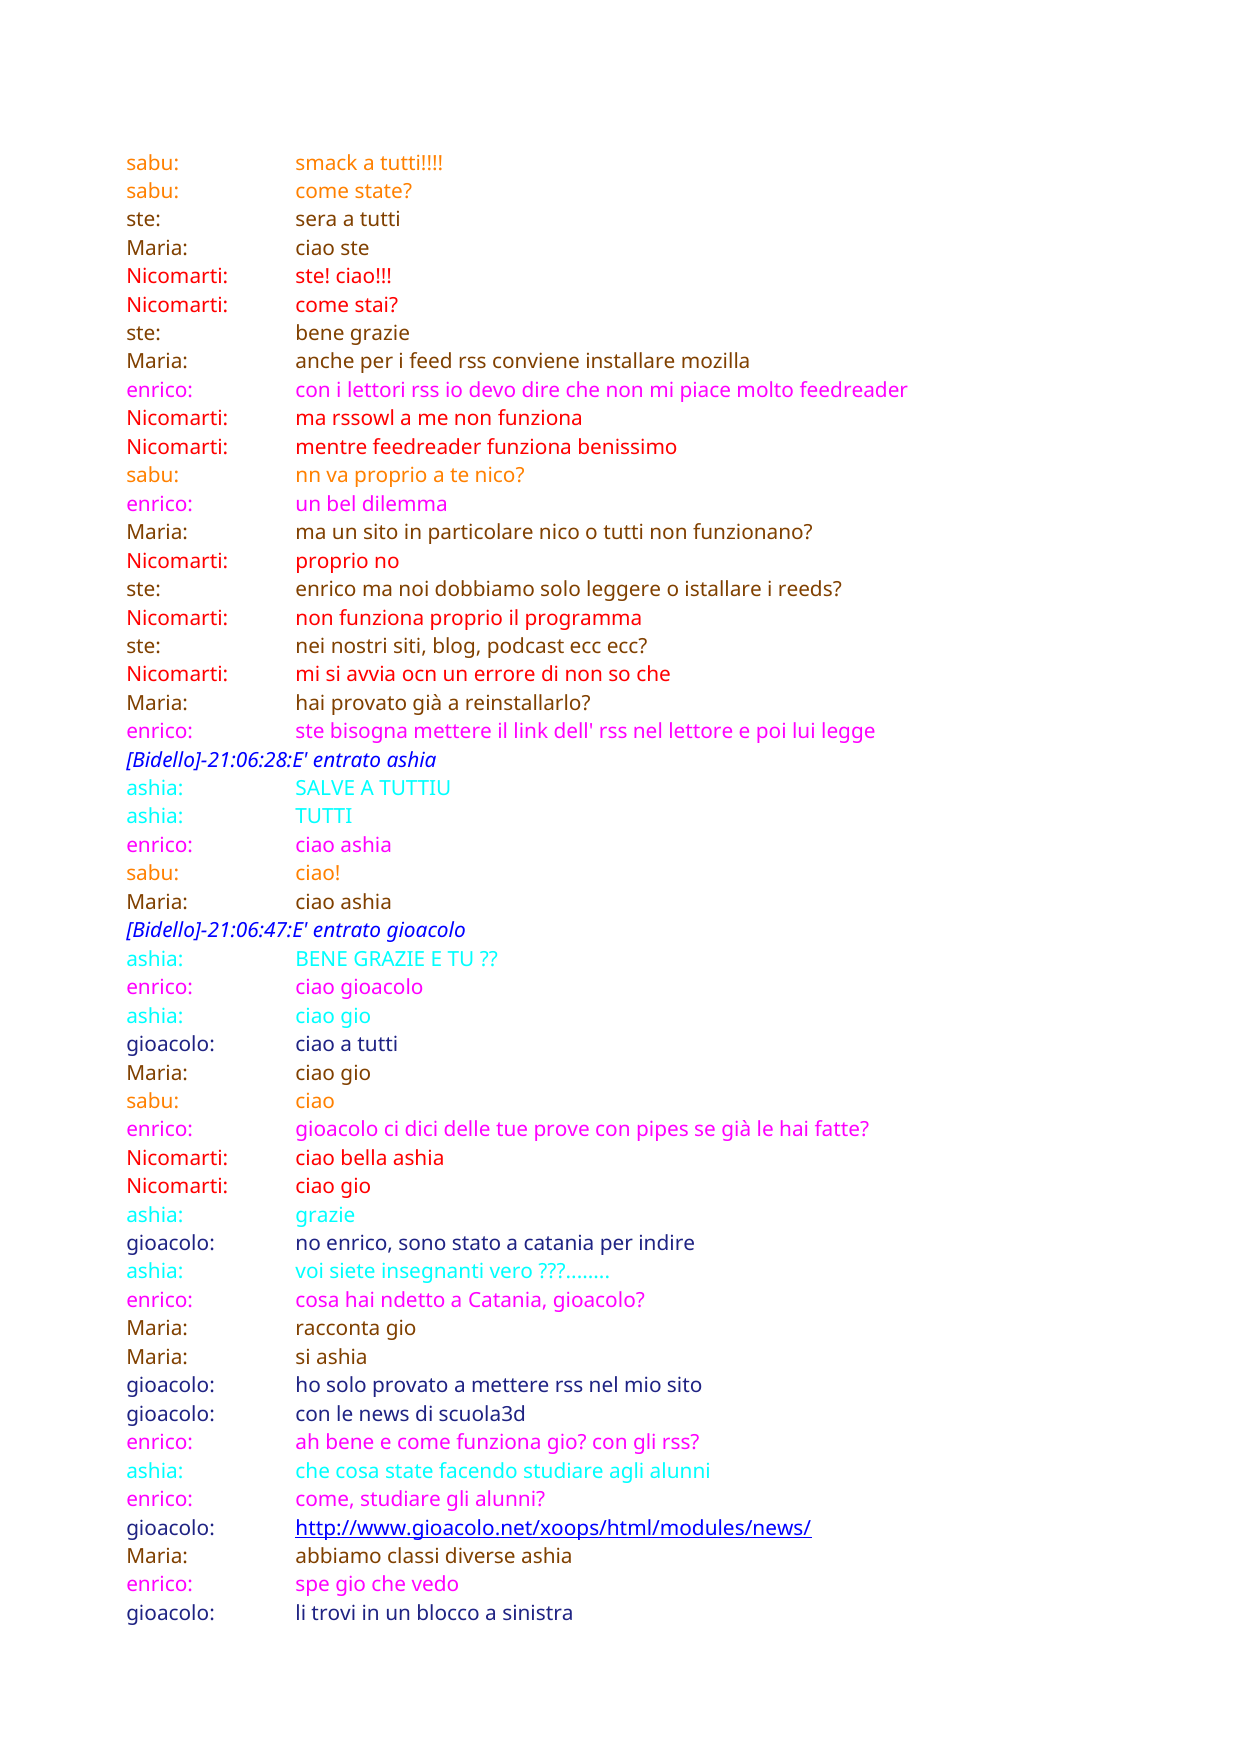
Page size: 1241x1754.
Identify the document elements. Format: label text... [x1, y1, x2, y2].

text Nicomarti: mi si avvia ocn un errore di non so che [126, 659, 1122, 688]
text Nicomarti: ma rssowl a me non funziona [126, 403, 1122, 432]
text gioacolo: http://www.gioacolo.net/xoops/html/modules/news/ [126, 1513, 1122, 1541]
text Maria: hai provato già a reinstallarlo? [126, 688, 1122, 716]
text enrico: ste bisogna mettere il link dell' rss nel lettore e poi lui legge [126, 716, 1122, 745]
text ashia: BENE GRAZIE E TU ?? [126, 944, 1122, 972]
text Nicomarti: mentre feedreader funziona benissimo [126, 432, 1122, 460]
text ste: nei nostri siti, blog, podcast ecc ecc? [126, 631, 1122, 659]
text sabu: ciao [126, 1086, 1122, 1114]
text [Bidello]-21:06:47:E' entrato gioacolo [126, 915, 1122, 944]
text gioacolo: no enrico, sono stato a catania per indire [126, 1228, 1122, 1257]
text ashia: che cosa state facendo studiare agli alunni [126, 1456, 1122, 1484]
text enrico: con i lettori rss io devo dire che non mi piace molto feedreader [126, 375, 1122, 403]
text sabu: come state? [126, 176, 1122, 204]
text [Bidello]-21:06:28:E' entrato ashia [126, 745, 1122, 773]
text enrico: ciao gioacolo [126, 972, 1122, 1001]
text Maria: ciao ashia [126, 887, 1122, 915]
text Maria: ciao gio [126, 1058, 1122, 1086]
text Maria: abbiamo classi diverse ashia [126, 1541, 1122, 1569]
text Maria: anche per i feed rss conviene installare mozilla [126, 347, 1122, 375]
text Nicomarti: come stai? [126, 290, 1122, 318]
text sabu: ciao! [126, 858, 1122, 887]
text Nicomarti: non funziona proprio il programma [126, 603, 1122, 631]
text enrico: ah bene e come funziona gio? con gli rss? [126, 1427, 1122, 1456]
text ste: sera a tutti [126, 204, 1122, 233]
text ashia: TUTTI [126, 802, 1122, 830]
text Nicomarti: ciao bella ashia [126, 1143, 1122, 1171]
text Nicomarti: ste! ciao!!! [126, 261, 1122, 290]
text gioacolo: ho solo provato a mettere rss nel mio sito [126, 1370, 1122, 1399]
text gioacolo: con le news di scuola3d [126, 1399, 1122, 1427]
text Nicomarti: proprio no [126, 546, 1122, 574]
text enrico: gioacolo ci dici delle tue prove con pipes se già le hai fatte? [126, 1114, 1122, 1143]
text Maria: si ashia [126, 1342, 1122, 1370]
text ashia: voi siete insegnanti vero ???........ [126, 1257, 1122, 1285]
text ashia: grazie [126, 1200, 1122, 1228]
text enrico: un bel dilemma [126, 489, 1122, 517]
text Nicomarti: ciao gio [126, 1171, 1122, 1200]
text ashia: SALVE A TUTTIU [126, 773, 1122, 802]
text enrico: come, studiare gli alunni? [126, 1484, 1122, 1513]
text gioacolo: ciao a tutti [126, 1029, 1122, 1058]
text sabu: smack a tutti!!!! [126, 148, 1122, 176]
text gioacolo: li trovi in un blocco a sinistra [126, 1598, 1122, 1626]
text Maria: ciao ste [126, 233, 1122, 261]
text sabu: nn va proprio a te nico? [126, 460, 1122, 489]
text Maria: ma un sito in particolare nico o tutti non funzionano? [126, 517, 1122, 546]
text enrico: cosa hai ndetto a Catania, gioacolo? [126, 1285, 1122, 1313]
text enrico: spe gio che vedo [126, 1569, 1122, 1598]
text ste: bene grazie [126, 318, 1122, 347]
text ashia: ciao gio [126, 1001, 1122, 1029]
text Maria: racconta gio [126, 1313, 1122, 1342]
text ste: enrico ma noi dobbiamo solo leggere o istallare i reeds? [126, 574, 1122, 603]
text enrico: ciao ashia [126, 830, 1122, 858]
